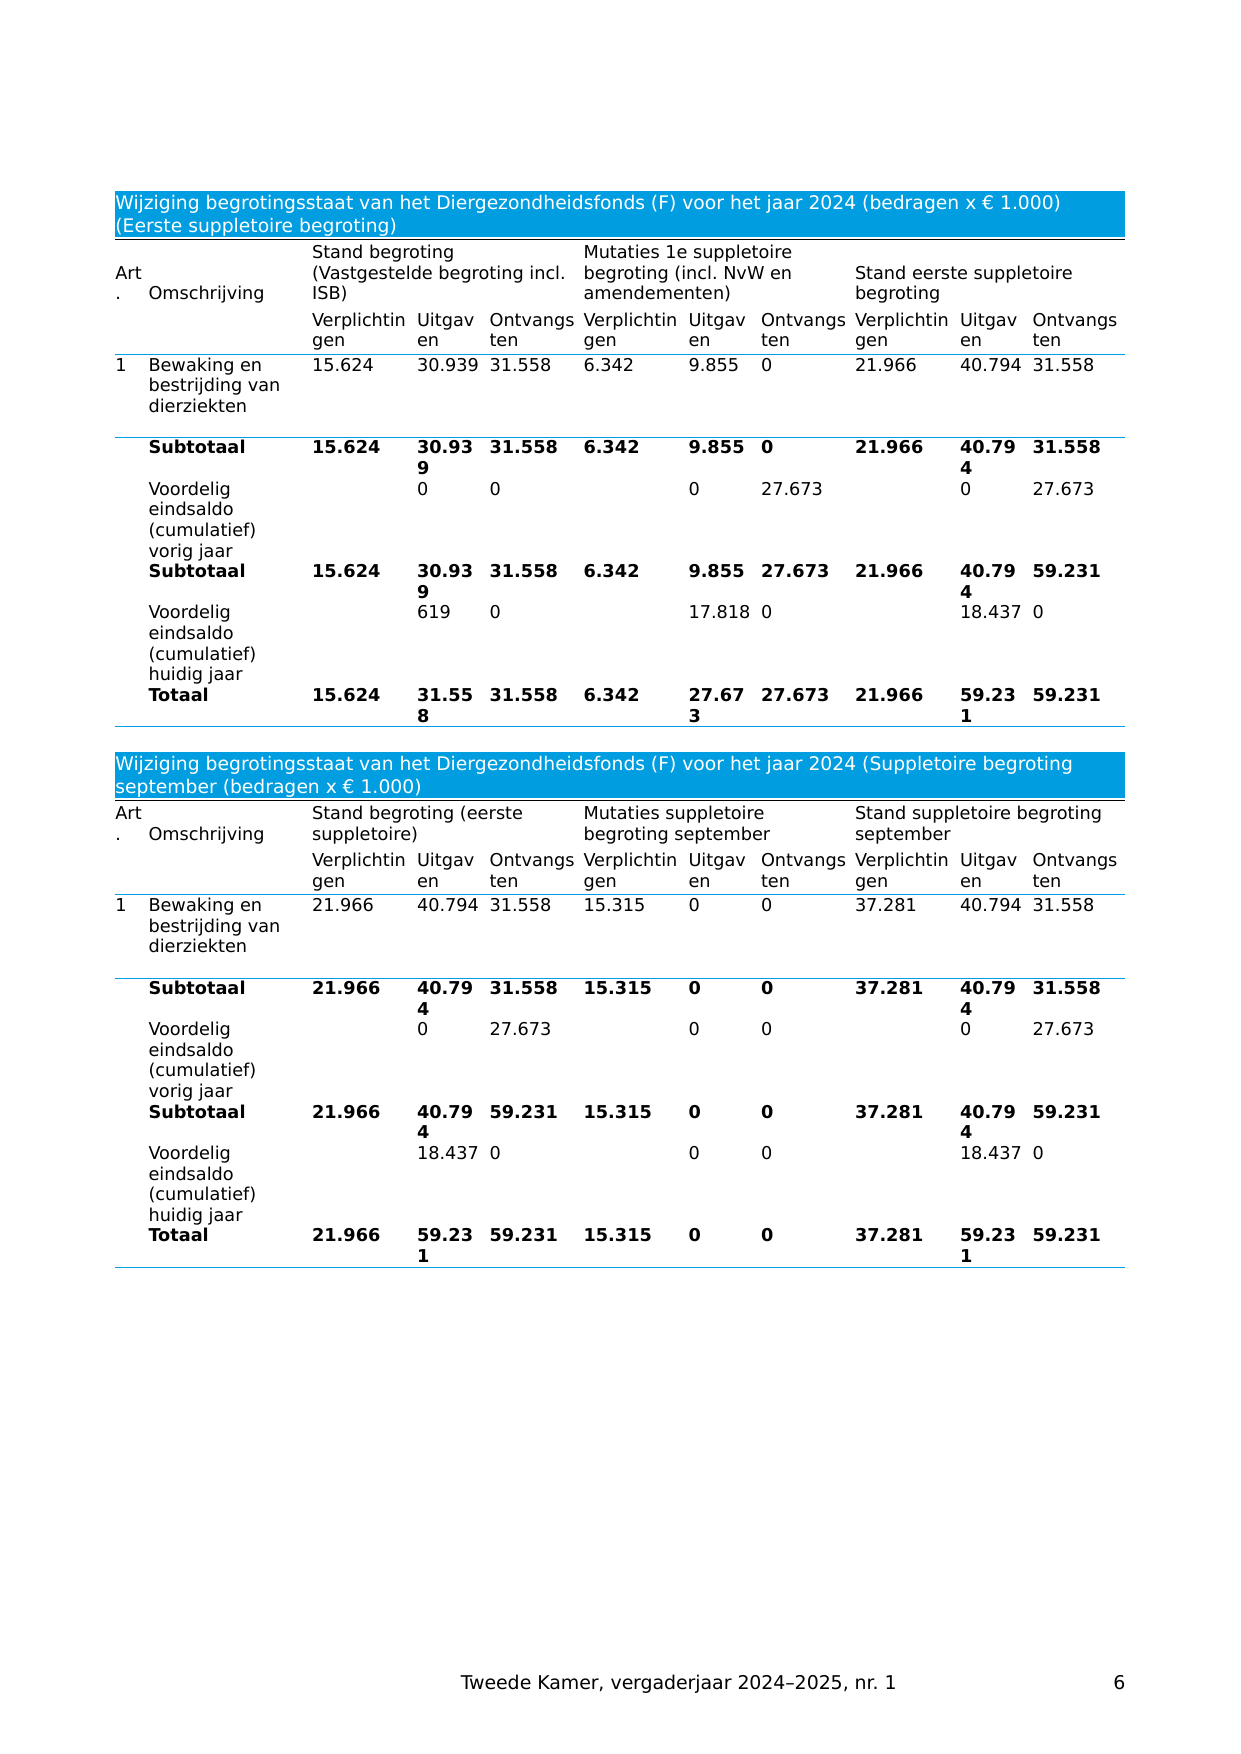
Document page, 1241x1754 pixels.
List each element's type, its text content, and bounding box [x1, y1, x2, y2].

table_cell [957, 957, 1029, 977]
table_cell 9.855 [685, 355, 758, 416]
table_cell Art. [115, 240, 145, 307]
table_cell 31.558 [486, 895, 580, 957]
table_cell [309, 957, 414, 977]
table_cell Uitgaven [414, 847, 486, 894]
table_cell 21.966 [309, 1102, 414, 1143]
table_cell [115, 847, 145, 894]
table_cell 37.281 [852, 979, 957, 1019]
table_cell 40.794 [957, 355, 1029, 416]
table_cell 1 [115, 895, 145, 957]
table_cell 6.342 [580, 561, 685, 602]
table_cell [115, 416, 145, 437]
table_cell 31.558 [1029, 355, 1125, 416]
table_cell [115, 603, 145, 685]
table_cell 59.231 [957, 1225, 1029, 1267]
table_cell 15.315 [580, 1225, 685, 1267]
table_cell [852, 479, 957, 561]
table_cell 0 [685, 979, 758, 1019]
table_cell 0 [685, 1143, 758, 1225]
table_cell 0 [758, 1225, 852, 1267]
table_cell 40.794 [414, 1102, 486, 1143]
table_cell 18.437 [957, 603, 1029, 685]
table_cell [145, 307, 309, 354]
table_cell [309, 1143, 414, 1225]
table_cell 27.673 [758, 561, 852, 602]
table_cell 18.437 [957, 1143, 1029, 1225]
table_cell Verplichtingen [309, 307, 414, 354]
table_cell Stand eerste suppletoire begroting [852, 240, 1125, 307]
table_cell 0 [685, 1019, 758, 1102]
table_cell 27.673 [685, 685, 758, 726]
table_cell Verplichtingen [852, 847, 957, 894]
table_cell 37.281 [852, 1225, 957, 1267]
table_cell Bewaking en bestrijding van dierziekten [145, 895, 309, 957]
table_cell 31.558 [486, 355, 580, 416]
table_cell [685, 416, 758, 437]
table_cell [852, 1019, 957, 1102]
table_cell Voordelig eindsaldo (cumulatief) huidig jaar [145, 1143, 309, 1225]
table_cell [852, 957, 957, 977]
table_cell Ontvangsten [1029, 847, 1125, 894]
table_cell 0 [414, 479, 486, 561]
table_cell 31.558 [486, 685, 580, 726]
table_cell Bewaking en bestrijding van dierziekten [145, 355, 309, 416]
table_cell Mutaties suppletoire begroting september [580, 801, 852, 847]
table_cell 21.966 [852, 561, 957, 602]
table_cell Mutaties 1e suppletoire begroting (incl. NvW en amendementen) [580, 240, 852, 307]
table_cell 6.342 [580, 685, 685, 726]
table_cell 0 [957, 1019, 1029, 1102]
table_cell 21.966 [852, 355, 957, 416]
table_cell 59.231 [1029, 1225, 1125, 1267]
table_cell 6.342 [580, 355, 685, 416]
table_cell 21.966 [309, 1225, 414, 1267]
table_cell 0 [486, 1143, 580, 1225]
table_cell Ontvangsten [486, 847, 580, 894]
table_cell Ontvangsten [758, 847, 852, 894]
table_cell Voordelig eindsaldo (cumulatief) huidig jaar [145, 603, 309, 685]
table_cell [758, 416, 852, 437]
table_cell Subtotaal [145, 561, 309, 602]
table_cell Uitgaven [957, 847, 1029, 894]
table_cell 59.231 [1029, 685, 1125, 726]
table_cell [486, 416, 580, 437]
table_cell 0 [758, 979, 852, 1019]
table_cell 59.231 [1029, 561, 1125, 602]
table_cell Voordelig eindsaldo (cumulatief) vorig jaar [145, 1019, 309, 1102]
table_cell [758, 957, 852, 977]
table_cell 37.281 [852, 1102, 957, 1143]
table_cell [115, 1019, 145, 1102]
table_cell Subtotaal [145, 1102, 309, 1143]
table_cell Art. [115, 801, 145, 847]
table_cell [115, 957, 145, 977]
table_cell 59.231 [957, 685, 1029, 726]
table_cell [115, 438, 145, 479]
table_cell [580, 1019, 685, 1102]
table_cell 0 [758, 438, 852, 479]
table_cell [115, 685, 145, 726]
table_cell 15.315 [580, 895, 685, 957]
table_cell 15.315 [580, 979, 685, 1019]
table_cell [145, 416, 309, 437]
table_cell 21.966 [852, 685, 957, 726]
table_cell 21.966 [309, 979, 414, 1019]
table_cell [309, 603, 414, 685]
table_cell [957, 416, 1029, 437]
table_cell [414, 416, 486, 437]
table_cell 40.794 [957, 561, 1029, 602]
table_cell 31.558 [1029, 895, 1125, 957]
table_cell Totaal [145, 685, 309, 726]
table_cell 0 [758, 1102, 852, 1143]
table_cell 27.673 [758, 479, 852, 561]
table_cell 0 [685, 895, 758, 957]
table_cell Verplichtingen [309, 847, 414, 894]
table_cell [309, 479, 414, 561]
table_cell Voordelig eindsaldo (cumulatief) vorig jaar [145, 479, 309, 561]
table_cell 40.794 [957, 979, 1029, 1019]
table_cell [852, 1143, 957, 1225]
table_cell [685, 957, 758, 977]
table_cell Totaal [145, 1225, 309, 1267]
table_cell 31.558 [1029, 438, 1125, 479]
table_cell [580, 1143, 685, 1225]
table_cell 0 [758, 603, 852, 685]
table_cell 27.673 [486, 1019, 580, 1102]
table_cell Uitgaven [957, 307, 1029, 354]
table_cell [1029, 957, 1125, 977]
table_cell 619 [414, 603, 486, 685]
table_cell Uitgaven [685, 847, 758, 894]
table_cell 0 [1029, 603, 1125, 685]
table_cell [852, 603, 957, 685]
table_cell 31.558 [486, 979, 580, 1019]
table_cell 59.231 [414, 1225, 486, 1267]
table_cell Ontvangsten [758, 307, 852, 354]
table_cell 0 [486, 603, 580, 685]
table_cell 59.231 [486, 1225, 580, 1267]
table_cell 17.818 [685, 603, 758, 685]
table_cell 21.966 [852, 438, 957, 479]
table_cell 0 [758, 1019, 852, 1102]
table_cell Ontvangsten [1029, 307, 1125, 354]
table_cell 15.624 [309, 561, 414, 602]
table_cell 30.939 [414, 561, 486, 602]
table_cell 15.315 [580, 1102, 685, 1143]
table_cell 0 [957, 479, 1029, 561]
table_cell 30.939 [414, 355, 486, 416]
table_cell Omschrijving [145, 240, 309, 307]
table_cell 30.939 [414, 438, 486, 479]
table_cell 15.624 [309, 355, 414, 416]
table_cell Omschrijving [145, 801, 309, 847]
table_cell 0 [1029, 1143, 1125, 1225]
table_cell Subtotaal [145, 979, 309, 1019]
table_cell 0 [685, 1225, 758, 1267]
table_cell Stand begroting (eerste suppletoire) [309, 801, 580, 847]
table_cell Stand begroting (Vastgestelde begroting incl. ISB) [309, 240, 580, 307]
table_cell 0 [758, 895, 852, 957]
table_cell [580, 957, 685, 977]
table_cell 0 [758, 1143, 852, 1225]
table_cell [486, 957, 580, 977]
table_cell 0 [685, 1102, 758, 1143]
table_cell 31.558 [486, 561, 580, 602]
table_cell 59.231 [486, 1102, 580, 1143]
table_cell [115, 1102, 145, 1143]
table_cell [309, 1019, 414, 1102]
table_cell [115, 979, 145, 1019]
table_cell [115, 307, 145, 354]
table_cell [414, 957, 486, 977]
table_cell 31.558 [414, 685, 486, 726]
table_cell 0 [414, 1019, 486, 1102]
table_cell 40.794 [957, 895, 1029, 957]
table_cell [309, 416, 414, 437]
table_cell [115, 1143, 145, 1225]
table_cell [580, 603, 685, 685]
table_cell 0 [758, 355, 852, 416]
table_cell 31.558 [1029, 979, 1125, 1019]
table_cell 31.558 [486, 438, 580, 479]
table_cell 0 [685, 479, 758, 561]
table_cell Verplichtingen [852, 307, 957, 354]
table_cell 40.794 [957, 438, 1029, 479]
table_cell 1 [115, 355, 145, 416]
table_cell [1029, 416, 1125, 437]
table_cell [115, 561, 145, 602]
table_cell 27.673 [758, 685, 852, 726]
table_cell 27.673 [1029, 479, 1125, 561]
table_cell [115, 479, 145, 561]
table_cell 0 [486, 479, 580, 561]
table_cell [852, 416, 957, 437]
table_cell 27.673 [1029, 1019, 1125, 1102]
table_cell 9.855 [685, 438, 758, 479]
table_cell 21.966 [309, 895, 414, 957]
table_cell [145, 957, 309, 977]
table_cell Subtotaal [145, 438, 309, 479]
table_cell Ontvangsten [486, 307, 580, 354]
table_cell 40.794 [414, 895, 486, 957]
table_cell Uitgaven [414, 307, 486, 354]
table_cell 15.624 [309, 685, 414, 726]
table_cell Uitgaven [685, 307, 758, 354]
table_cell 9.855 [685, 561, 758, 602]
table_cell 15.624 [309, 438, 414, 479]
table_cell 37.281 [852, 895, 957, 957]
table_cell 40.794 [414, 979, 486, 1019]
table_cell 40.794 [957, 1102, 1029, 1143]
table_cell 18.437 [414, 1143, 486, 1225]
table_cell 6.342 [580, 438, 685, 479]
table_cell [580, 479, 685, 561]
table_cell [580, 416, 685, 437]
table_cell Verplichtingen [580, 307, 685, 354]
table_cell Stand suppletoire begroting september [852, 801, 1125, 847]
table_cell [145, 847, 309, 894]
table_cell Verplichtingen [580, 847, 685, 894]
table_cell [115, 1225, 145, 1267]
table_cell 59.231 [1029, 1102, 1125, 1143]
